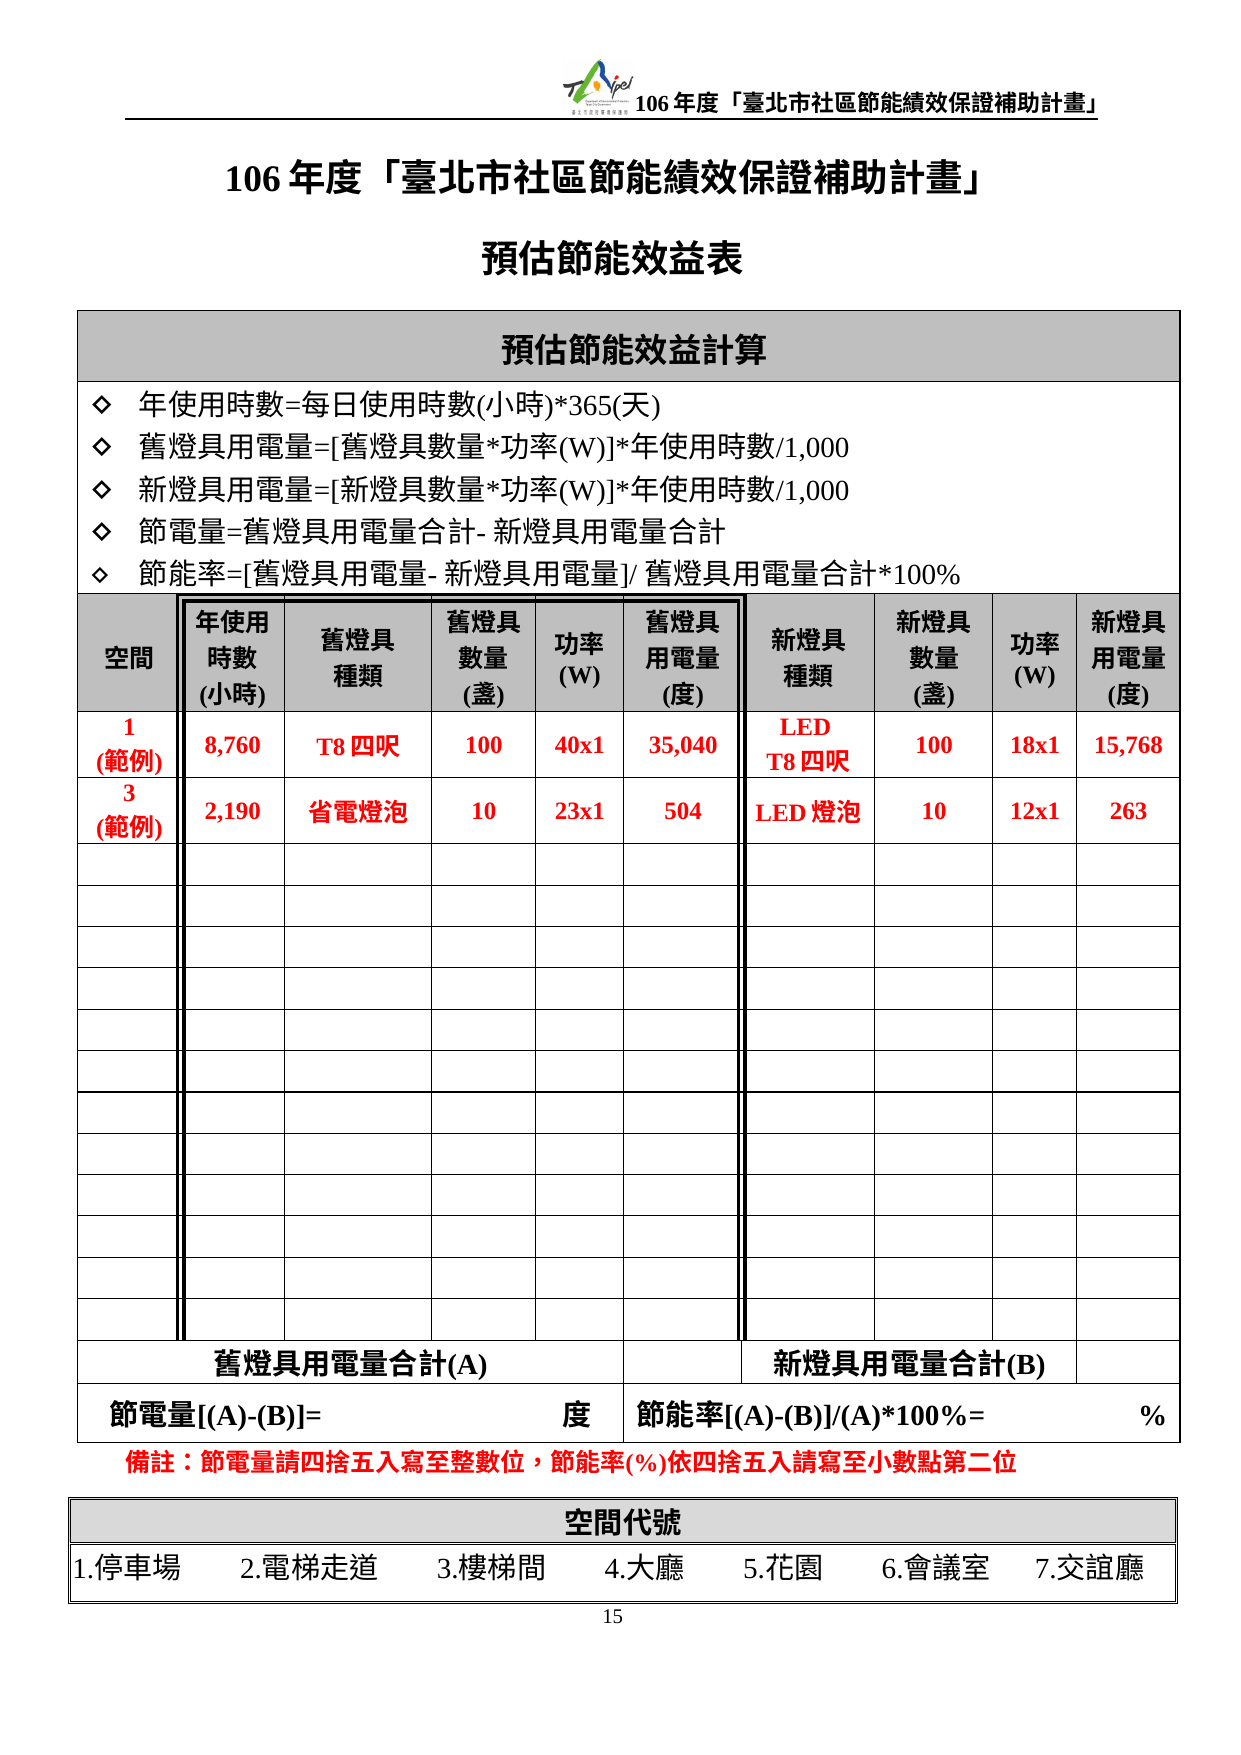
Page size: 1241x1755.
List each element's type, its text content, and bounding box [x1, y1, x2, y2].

table_cell 1 (範例) [78, 712, 176, 777]
table_cell [747, 886, 874, 926]
table_cell [624, 1051, 737, 1091]
table_cell 節電量[(A)-(B)]= 度 [78, 1384, 623, 1442]
table_cell [285, 1175, 431, 1215]
table_cell [1077, 1341, 1179, 1383]
table_cell [624, 1258, 737, 1298]
table_cell 3 (範例) [78, 778, 176, 843]
table_cell [624, 1134, 737, 1174]
table_cell [536, 1299, 623, 1339]
table_cell [78, 1299, 176, 1339]
table_cell [78, 1175, 176, 1215]
table_cell 8,760 [186, 712, 284, 777]
table_cell [536, 1010, 623, 1050]
table_cell [1077, 1175, 1179, 1215]
table_cell [875, 927, 992, 967]
table_cell [1077, 1216, 1179, 1257]
table_cell [993, 1216, 1076, 1257]
table_cell 12x1 [993, 778, 1076, 843]
table_cell [285, 844, 431, 884]
text 106年度「臺北市社區節能績效保證補助計畫」 [125, 148, 1100, 202]
table_cell [78, 927, 176, 967]
table_cell [993, 1051, 1076, 1091]
table_cell [186, 968, 284, 1009]
table_cell [1077, 1258, 1179, 1298]
table_cell 35,040 [624, 712, 737, 777]
table_cell [747, 1216, 874, 1257]
table_cell 新燈具 數量 (盞) [875, 594, 992, 711]
table_cell [432, 1010, 535, 1050]
table_cell [186, 1051, 284, 1091]
table_cell [1077, 1299, 1179, 1339]
table_cell [875, 844, 992, 884]
table_cell [1077, 844, 1179, 884]
table_cell [186, 886, 284, 926]
table_cell [432, 1134, 535, 1174]
table_cell [993, 1010, 1076, 1050]
table_cell T8四呎 [285, 712, 431, 777]
table_cell [747, 927, 874, 967]
table_cell 2,190 [186, 778, 284, 843]
table_cell [875, 1299, 992, 1339]
table_cell [432, 886, 535, 926]
table_cell [78, 1258, 176, 1298]
table_cell 10 [875, 778, 992, 843]
table_cell 23x1 [536, 778, 623, 843]
table_cell [624, 886, 737, 926]
table_cell [993, 1134, 1076, 1174]
table_cell [536, 1093, 623, 1133]
table_cell [285, 1134, 431, 1174]
table_cell [1077, 886, 1179, 926]
table_cell [285, 1051, 431, 1091]
table_cell [186, 1010, 284, 1050]
table_cell [186, 1258, 284, 1298]
table_cell [536, 886, 623, 926]
table_cell [78, 844, 176, 884]
table_cell [432, 927, 535, 967]
table_cell [536, 1258, 623, 1298]
table_cell [747, 1010, 874, 1050]
table_cell [875, 1175, 992, 1215]
table_cell [747, 968, 874, 1009]
table_cell [747, 1134, 874, 1174]
table_cell [1077, 968, 1179, 1009]
table_cell [624, 1341, 741, 1383]
table_cell [1077, 1134, 1179, 1174]
table_cell [624, 968, 737, 1009]
table_cell [186, 927, 284, 967]
table_header 預估節能效益計算 [78, 311, 1179, 381]
table_cell 40x1 [536, 712, 623, 777]
table_cell [432, 1258, 535, 1298]
table_cell [875, 968, 992, 1009]
table_cell [624, 1175, 737, 1215]
table_cell [536, 1216, 623, 1257]
table_cell [993, 1299, 1076, 1339]
table_cell [186, 1093, 284, 1133]
table_cell [432, 1093, 535, 1133]
table_cell [432, 1216, 535, 1257]
table_cell [78, 1051, 176, 1091]
table_cell 100 [875, 712, 992, 777]
table_cell 新燈具用電量 (度) [1077, 594, 1179, 711]
table_cell [186, 1216, 284, 1257]
table_cell [78, 1134, 176, 1174]
table_cell 舊燈具 數量(盞) [432, 603, 535, 711]
table_cell [624, 1216, 737, 1257]
table_cell [875, 1051, 992, 1091]
table_cell 舊燈具用電量 (度) [624, 596, 742, 711]
table_cell [285, 968, 431, 1009]
table_header 空間代號 [71, 1500, 1175, 1542]
table_cell [747, 1299, 874, 1339]
table_cell [536, 844, 623, 884]
table_cell [1077, 1010, 1179, 1050]
table_cell [432, 968, 535, 1009]
table_cell [1077, 1093, 1179, 1133]
table_cell [285, 927, 431, 967]
table_cell [285, 886, 431, 926]
table_cell [624, 1093, 737, 1133]
table_cell [993, 1258, 1076, 1298]
table_cell [536, 927, 623, 967]
table_cell [1077, 927, 1179, 967]
table_cell [875, 1010, 992, 1050]
table_cell [747, 844, 874, 884]
table_cell [1077, 1051, 1179, 1091]
table_cell [624, 1299, 737, 1339]
table_cell [78, 886, 176, 926]
table_cell [186, 1175, 284, 1215]
text 預估節能效益表 [125, 229, 1100, 283]
table_cell 舊燈具 種類 [285, 603, 431, 711]
table_cell LED T8四呎 [747, 712, 874, 777]
table_cell [993, 844, 1076, 884]
table_cell [624, 844, 737, 884]
table_cell [186, 844, 284, 884]
table_cell [747, 1175, 874, 1215]
table_cell [624, 927, 737, 967]
table_cell [875, 1093, 992, 1133]
table_cell 1.停車場 2.電梯走道 3.樓梯間 4.大廳 5.花園 6.會議室 7.交誼廳 [71, 1545, 1175, 1601]
table_cell [875, 886, 992, 926]
table_cell [186, 1299, 284, 1339]
text 備註：節電量請四捨五入寫至整數位，節能率(%)依四捨五入請寫至小數點第二位 [125, 1443, 1100, 1479]
table_cell [536, 1175, 623, 1215]
table_cell 263 [1077, 778, 1179, 843]
table_cell [993, 968, 1076, 1009]
table_cell 新燈具用電量合計(B) [742, 1341, 1076, 1383]
table_cell 年使用時數=每日使用時數(小時)*365(天) 舊燈具用電量=[舊燈具數量*功率(W)]*年使用時數/1,000 新燈具用電量=[新燈具數量*功率(W)]*年使用時數/1,000 節電量=舊燈具用電量合計- 新燈具用電量合計 節能率=[舊燈具用電量- 新燈具用電量]/ 舊燈具用電量合計*100% [78, 382, 1179, 593]
table_cell 節能率[(A)-(B)]/(A)*100%= % [624, 1384, 1179, 1442]
table_cell [536, 1051, 623, 1091]
table_cell [78, 1010, 176, 1050]
table_cell [993, 886, 1076, 926]
table_cell [78, 968, 176, 1009]
table_cell [432, 1299, 535, 1339]
table_cell 18x1 [993, 712, 1076, 777]
table_cell 空間 [78, 594, 176, 711]
table_cell 舊燈具用電量合計(A) [78, 1341, 623, 1383]
table_cell [285, 1093, 431, 1133]
table_cell [285, 1258, 431, 1298]
table_cell 504 [624, 778, 737, 843]
table_cell [624, 1010, 737, 1050]
table_cell [993, 927, 1076, 967]
table_cell LED燈泡 [747, 778, 874, 843]
table_cell 15,768 [1077, 712, 1179, 777]
table_cell 功率 (W) [993, 594, 1076, 711]
table_cell 功率 (W) [536, 603, 623, 711]
table_cell [875, 1216, 992, 1257]
table_cell [432, 1175, 535, 1215]
table_cell [993, 1175, 1076, 1215]
table_cell [993, 1093, 1076, 1133]
table_cell 年使用 時數 (小時) [181, 596, 284, 711]
table_cell [186, 1134, 284, 1174]
table_cell [285, 1216, 431, 1257]
table_cell [285, 1010, 431, 1050]
table_cell 10 [432, 778, 535, 843]
table_cell [875, 1258, 992, 1298]
table_cell [875, 1134, 992, 1174]
table_cell [747, 1093, 874, 1133]
table_cell [285, 1299, 431, 1339]
table_cell 省電燈泡 [285, 778, 431, 843]
table_cell [536, 968, 623, 1009]
table_cell 100 [432, 712, 535, 777]
table_cell 新燈具 種類 [747, 594, 874, 711]
table_cell [78, 1216, 176, 1257]
table_cell [432, 1051, 535, 1091]
table_cell [536, 1134, 623, 1174]
table_cell [78, 1093, 176, 1133]
table_cell [747, 1258, 874, 1298]
table_cell [432, 844, 535, 884]
table_cell [747, 1051, 874, 1091]
